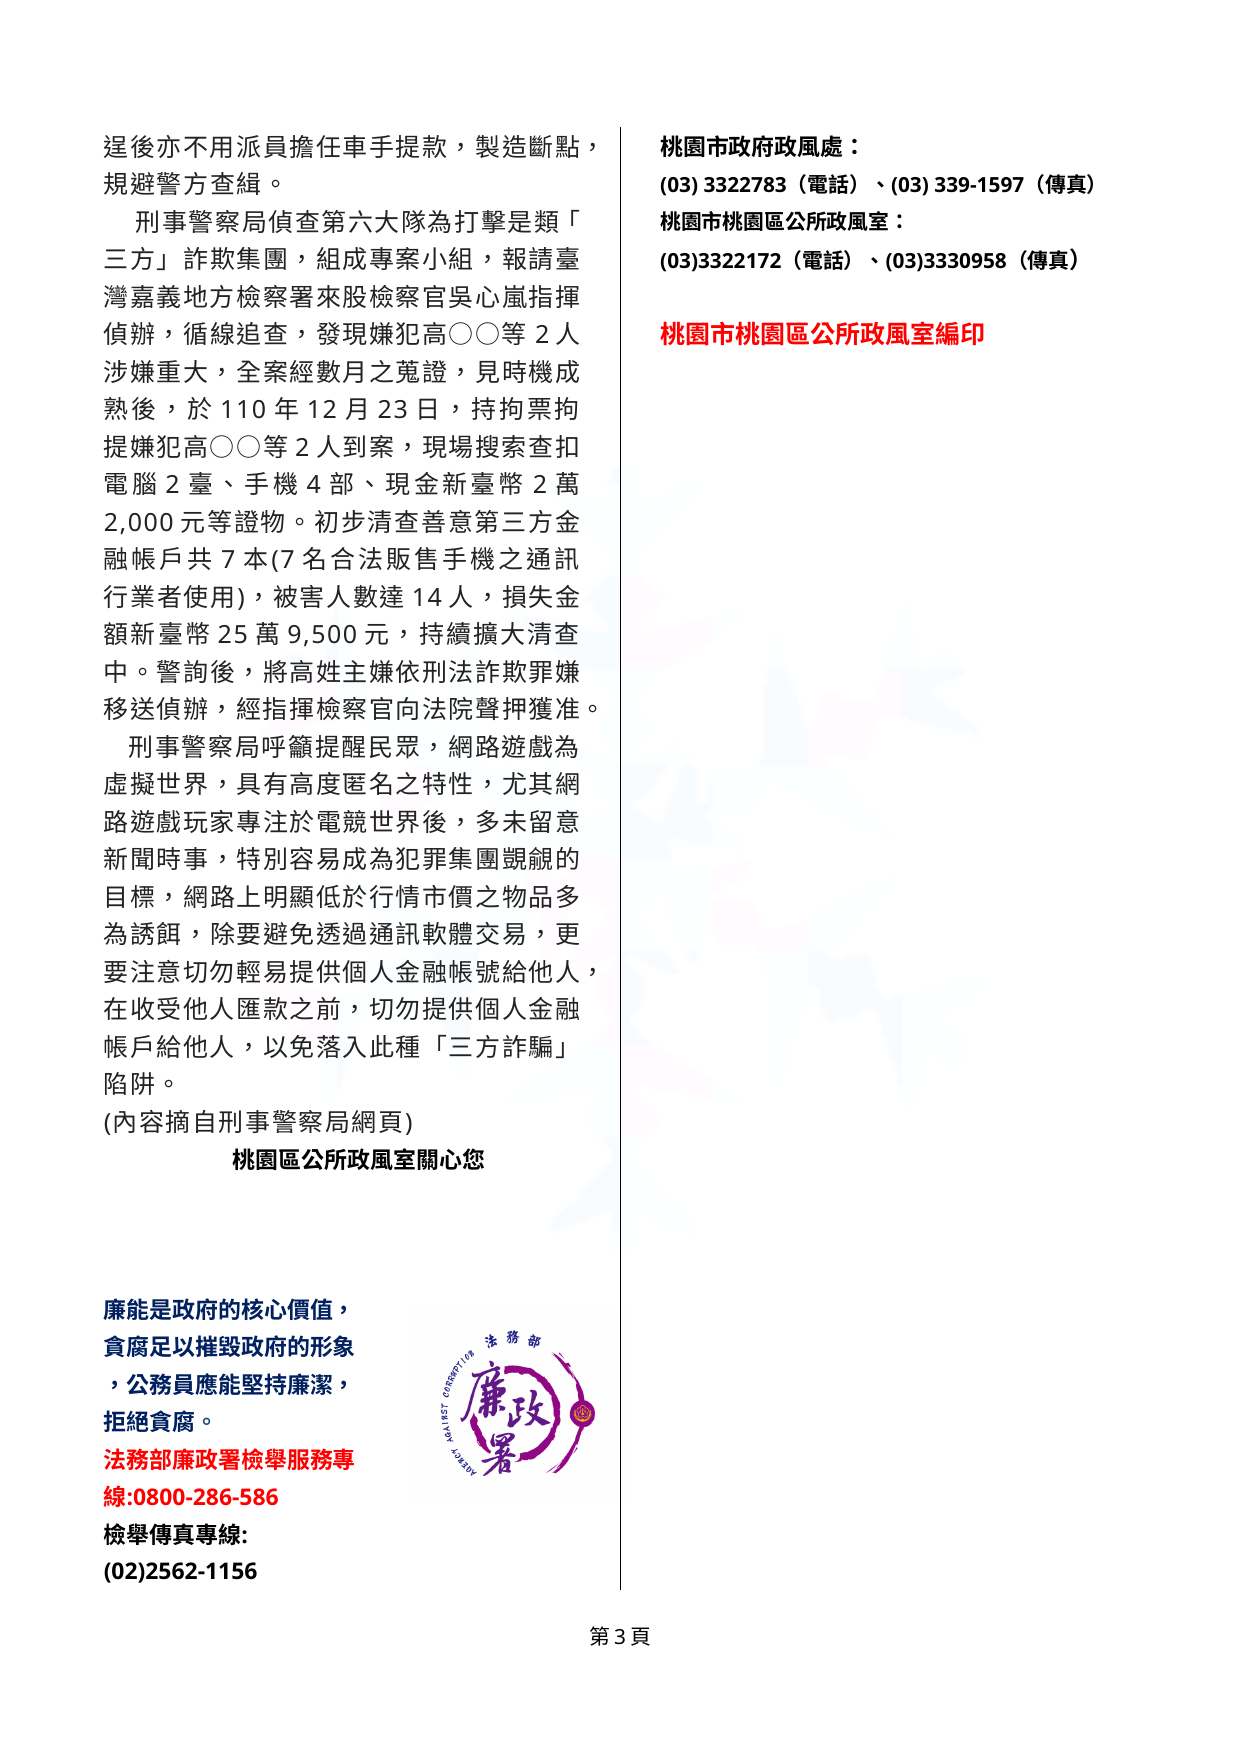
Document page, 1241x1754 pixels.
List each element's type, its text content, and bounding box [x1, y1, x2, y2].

text 桃園市桃園區公所政風室： [660, 202, 1137, 239]
text 廉能是政府的核心價值， [103, 1289, 408, 1327]
text ，公務員應能堅持廉潔， [103, 1364, 408, 1402]
text 桃園區公所政風室關心您 [103, 1139, 152, 1177]
text 法務部廉政署檢舉服務專線:0800-286-586 [103, 1439, 581, 1514]
text 桃園市政府政風處： [660, 127, 1137, 164]
text 刑事警察局呼籲提醒民眾，網路遊戲為虛擬世界，具有高度匿名之特性，尤其網路遊戲玩家專注於電競世界後，多未留意新聞時事，特別容易成為犯罪集團覬覦的目標，網路上明顯低於行情市價之物品多為誘餌，除要避免透過通訊軟體交易，更要注意切勿輕易提供個人金融帳號給他人，在收受他人匯款之前，切勿提供個人金融帳戶給他人，以免落入此種「三方詐騙」陷阱。 [103, 727, 152, 1102]
text (02)2562-1156 [103, 1552, 581, 1589]
text 拒絕貪腐。 [103, 1402, 408, 1439]
text 貪腐足以摧毀政府的形象 [103, 1327, 408, 1364]
picture [621, 1310, 629, 1505]
text (03) 3322783（電話）、(03) 339-1597（傳真） [660, 164, 1137, 202]
text 刑事警察局偵查第六大隊清查受騙案件資料庫，發現一「三方」詐騙集團，以多達10餘個暱稱，暗藏潛伏於「新楓之谷」聊天室中，張貼訊息，佯稱願以市價6至7折出售「輪迴碑石」虛擬寶物，玩家如擁有此寶物，可加快3倍練功速度，買家匯款購買後，均未收到寶物，才驚覺受騙陸續報案。警方受理後，要求銀行對被害人匯款之帳戶進行警示，警示後，帳戶所有人紛紛來電詢問稱：帳戶內之匯款為手機買賣之貨款，為何帳戶遭受警示等語。此一「三方」詐騙手法除致使虛擬寶物買家受騙匯款外，亦使合法通訊行業者帳戶遭受警示，正常生意人變成嫌疑人。詐騙集團無須收購人頭帳戶省下詐騙成本外，得逞後亦不用派員擔任車手提款，製造斷點，規避警方查緝。 [103, 127, 581, 202]
text (內容摘自刑事警察局網頁) [103, 1102, 152, 1139]
text 刑事警察局偵查第六大隊為打擊是類「三方」詐欺集團，組成專案小組，報請臺灣嘉義地方檢察署來股檢察官吳心嵐指揮偵辦，循線追查，發現嫌犯高○○等2人涉嫌重大，全案經數月之蒐證，見時機成熟後，於110年12月23日，持拘票拘提嫌犯高○○等2人到案，現場搜索查扣電腦2臺、手機4部、現金新臺幣2萬2,000元等證物。初步清查善意第三方金融帳戶共7本(7名合法販售手機之通訊行業者使用)，被害人數達14人，損失金額新臺幣25萬9,500元，持續擴大清查中。警詢後，將高姓主嫌依刑法詐欺罪嫌移送偵辦，經指揮檢察官向法院聲押獲准。 [103, 202, 581, 727]
picture [408, 1310, 620, 1505]
text 桃園市桃園區公所政風室編印 [660, 314, 1137, 352]
text (03)3322172（電話）、(03)3330958（傳真） [660, 239, 1137, 277]
text 檢舉傳真專線: [103, 1514, 581, 1552]
